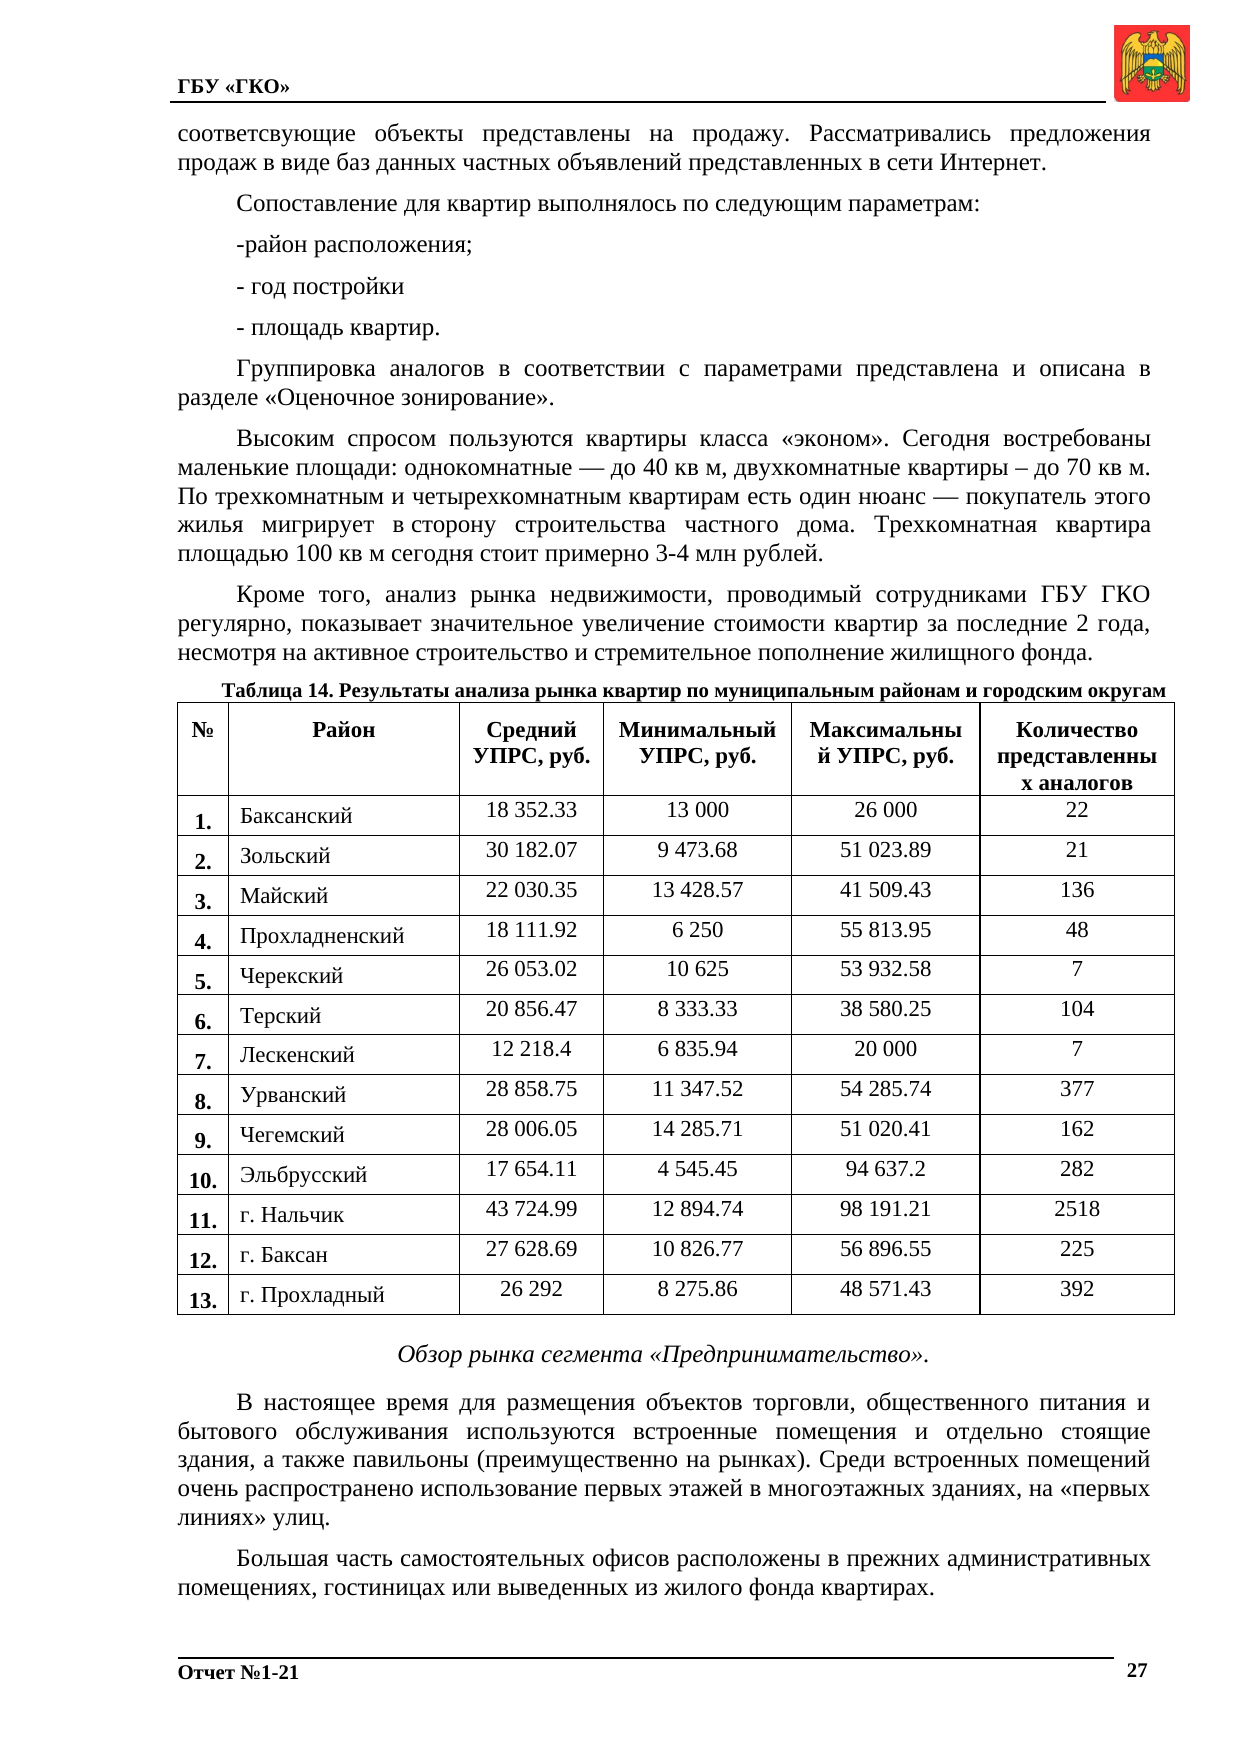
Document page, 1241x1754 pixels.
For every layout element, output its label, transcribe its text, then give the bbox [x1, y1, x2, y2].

table_cell 26 053.02 [460, 956, 603, 994]
text -район расположения; [177, 229, 1152, 258]
text соответсвующие объекты представлены на продажу. Рассматривались предложения продаж в виде баз данных частных объявлений представленных в сети Интернет. [177, 118, 1152, 176]
table_cell 30 182.07 [460, 836, 603, 875]
table_cell 162 [981, 1115, 1174, 1154]
table_cell 8. [178, 1075, 228, 1114]
subtitle Обзор рынка сегмента «Предпринимательство». [177, 1339, 1152, 1368]
table_cell 10. [178, 1155, 228, 1194]
table_cell 2. [178, 836, 228, 875]
table_cell 12. [178, 1235, 228, 1274]
table_cell 13. [178, 1275, 228, 1313]
table_cell 377 [981, 1075, 1174, 1114]
table_header Минимальный УПРС, руб. [604, 703, 791, 795]
table_cell 51 020.41 [792, 1115, 979, 1154]
table_cell 104 [981, 995, 1174, 1034]
table_cell 8 275.86 [604, 1275, 791, 1313]
table_cell 10 625 [604, 956, 791, 994]
table_cell 225 [981, 1235, 1174, 1274]
table_cell 26 292 [460, 1275, 603, 1313]
table_cell 38 580.25 [792, 995, 979, 1034]
table_cell 20 856.47 [460, 995, 603, 1034]
text Кроме того, анализ рынка недвижимости, проводимый сотрудниками ГБУ ГКО регулярно, показывает значительное увеличение стоимости квартир за последние 2 года, несмотря на активное строительство и стремительное пополнение жилищного фонда. [177, 579, 1152, 666]
table_cell Эльбрусский [229, 1155, 459, 1194]
table_cell Баксанский [229, 796, 459, 835]
table_cell 7 [981, 956, 1174, 994]
table_cell 6 250 [604, 916, 791, 954]
table_cell 21 [981, 836, 1174, 875]
text - площадь квартир. [177, 312, 1152, 341]
table_cell 48 [981, 916, 1174, 954]
table_cell 8 333.33 [604, 995, 791, 1034]
table_cell 3. [178, 876, 228, 914]
table_cell 28 006.05 [460, 1115, 603, 1154]
table_header № [178, 703, 228, 795]
table_header Максимальный УПРС, руб. [792, 703, 979, 795]
text Высоким спросом пользуются квартиры класса «эконом». Сегодня востребованы маленькие площади: однокомнатные — до 40 кв м, двухкомнатные квартиры – до 70 кв м. По трехкомнатным и четырехкомнатным квартирам есть один нюанс — покупатель этого жилья мигрирует в сторону строительства частного дома. Трехкомнатная квартира площадью 100 кв м сегодня стоит примерно 3-4 млн рублей. [177, 423, 1152, 567]
table_cell 53 932.58 [792, 956, 979, 994]
table_cell 13 428.57 [604, 876, 791, 914]
table_cell 55 813.95 [792, 916, 979, 954]
text - год постройки [177, 271, 1152, 299]
text В настоящее время для размещения объектов торговли, общественного питания и бытового обслуживания используются встроенные помещения и отдельно стоящие здания, а также павильоны (преимущественно на рынках). Среди встроенных помещений очень распространено использование первых этажей в многоэтажных зданиях, на «первых линиях» улиц. [177, 1387, 1152, 1531]
text Сопоставление для квартир выполнялось по следующим параметрам: [177, 188, 1152, 217]
table_cell 18 111.92 [460, 916, 603, 954]
table_cell Зольский [229, 836, 459, 875]
table_cell 94 637.2 [792, 1155, 979, 1194]
table_cell 392 [981, 1275, 1174, 1313]
table_cell 22 030.35 [460, 876, 603, 914]
table_header Район [229, 703, 459, 795]
table_cell г. Баксан [229, 1235, 459, 1274]
table_cell 51 023.89 [792, 836, 979, 875]
table_cell 12 894.74 [604, 1195, 791, 1234]
table_cell 136 [981, 876, 1174, 914]
text Таблица 14. Результаты анализа рынка квартир по муниципальным районам и городским округам [177, 678, 1167, 702]
table_cell 9 473.68 [604, 836, 791, 875]
table_cell Чегемский [229, 1115, 459, 1154]
table_cell г. Нальчик [229, 1195, 459, 1234]
table_cell Лескенский [229, 1035, 459, 1074]
table_cell г. Прохладный [229, 1275, 459, 1313]
table_cell 27 628.69 [460, 1235, 603, 1274]
table_cell 6 835.94 [604, 1035, 791, 1074]
table_cell 6. [178, 995, 228, 1034]
table_cell 13 000 [604, 796, 791, 835]
table_cell 48 571.43 [792, 1275, 979, 1313]
text Большая часть самостоятельных офисов расположены в прежних административных помещениях, гостиницах или выведенных из жилого фонда квартирах. [177, 1543, 1152, 1601]
table_cell 4 545.45 [604, 1155, 791, 1194]
table_cell 10 826.77 [604, 1235, 791, 1274]
text Группировка аналогов в соответствии с параметрами представлена и описана в разделе «Оценочное зонирование». [177, 353, 1152, 411]
table_cell Майский [229, 876, 459, 914]
table_cell 98 191.21 [792, 1195, 979, 1234]
table_cell 5. [178, 956, 228, 994]
table_cell 41 509.43 [792, 876, 979, 914]
table_cell 9. [178, 1115, 228, 1154]
table_cell Черекский [229, 956, 459, 994]
table_cell 12 218.4 [460, 1035, 603, 1074]
table_cell Терский [229, 995, 459, 1034]
table_cell Урванский [229, 1075, 459, 1114]
table_cell 26 000 [792, 796, 979, 835]
table_cell 11 347.52 [604, 1075, 791, 1114]
table_cell 18 352.33 [460, 796, 603, 835]
table_cell 17 654.11 [460, 1155, 603, 1194]
table_cell 7. [178, 1035, 228, 1074]
table_cell 1. [178, 796, 228, 835]
table_cell 4. [178, 916, 228, 954]
table_header Количество представленных аналогов [981, 703, 1174, 795]
table_cell 56 896.55 [792, 1235, 979, 1274]
table_cell 2518 [981, 1195, 1174, 1234]
table_cell 11. [178, 1195, 228, 1234]
table_cell Прохладненский [229, 916, 459, 954]
table_cell 7 [981, 1035, 1174, 1074]
table_header Средний УПРС, руб. [460, 703, 603, 795]
table_cell 28 858.75 [460, 1075, 603, 1114]
table_cell 22 [981, 796, 1174, 835]
table_cell 20 000 [792, 1035, 979, 1074]
table_cell 14 285.71 [604, 1115, 791, 1154]
table_cell 282 [981, 1155, 1174, 1194]
table_cell 54 285.74 [792, 1075, 979, 1114]
table_cell 43 724.99 [460, 1195, 603, 1234]
